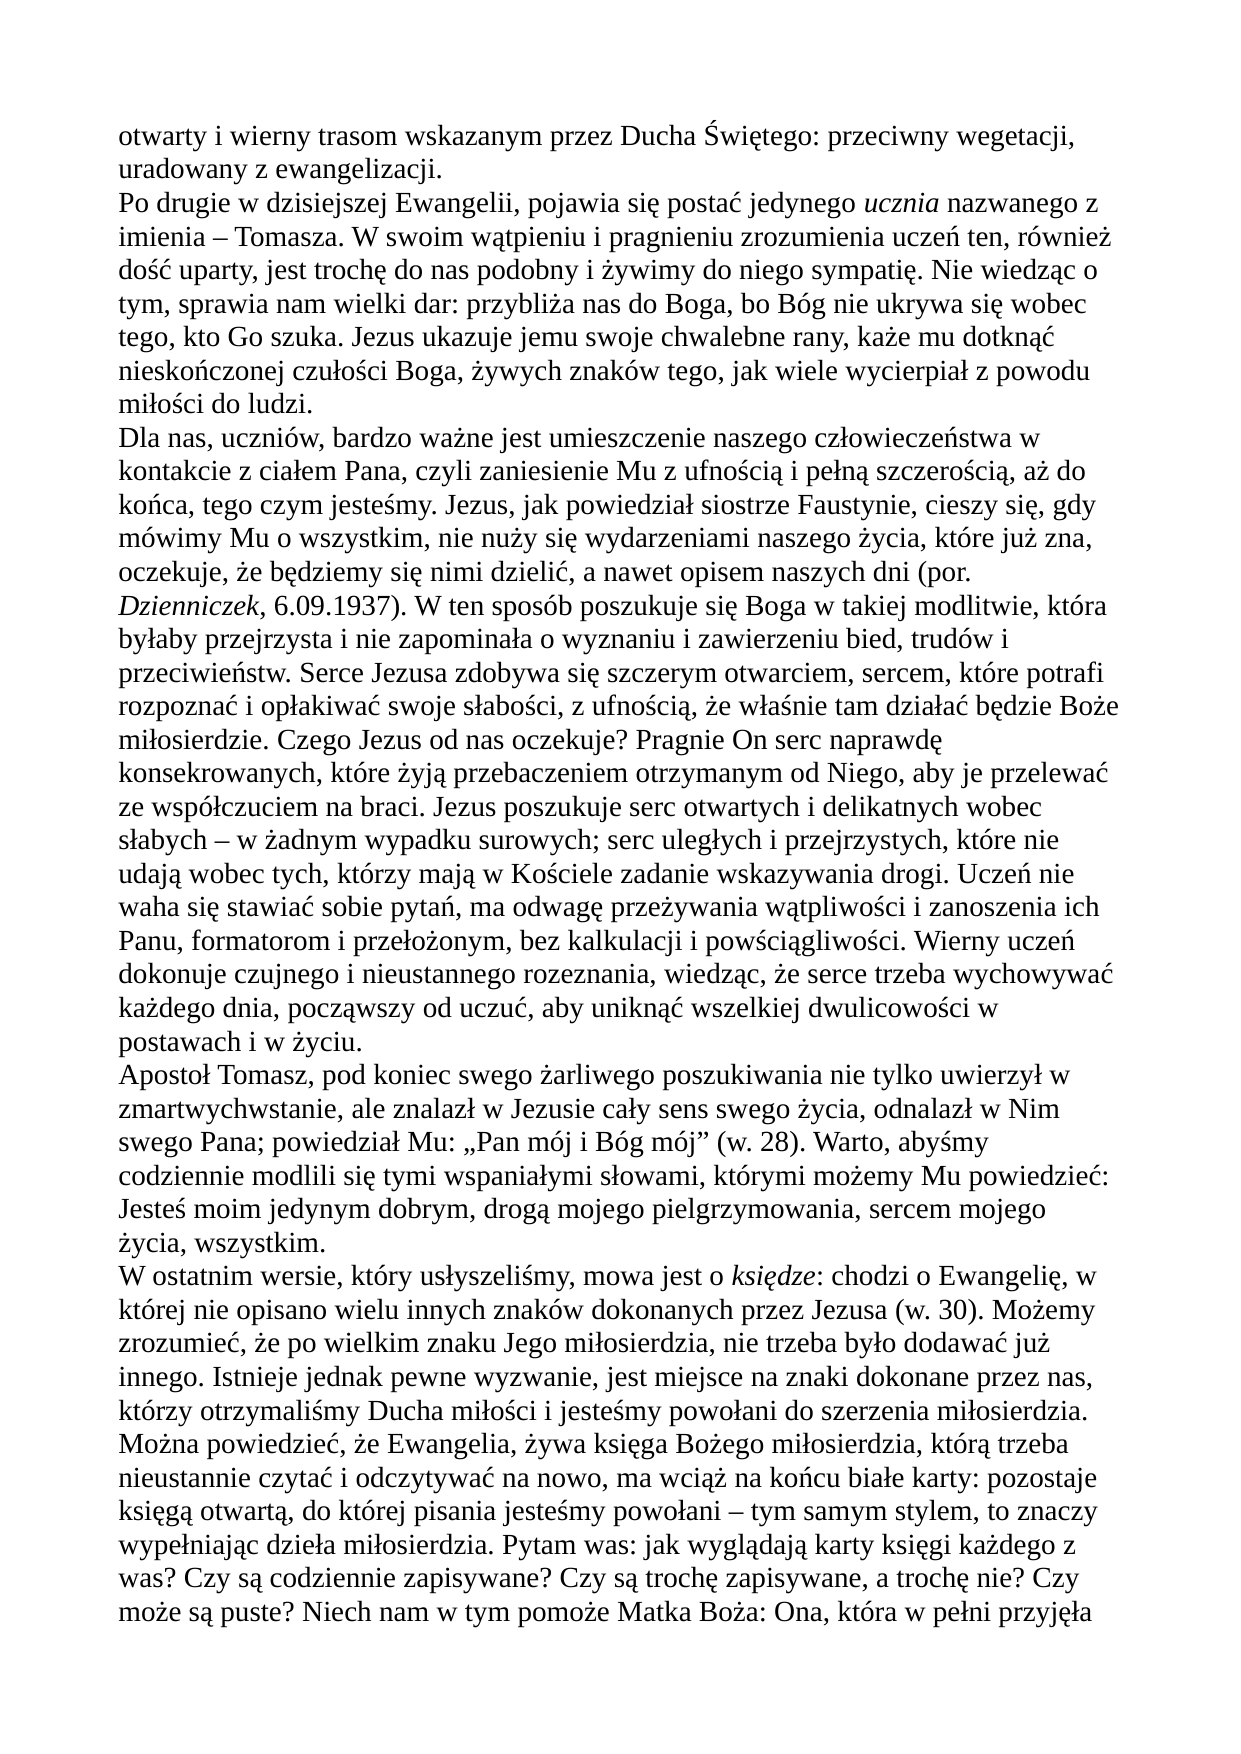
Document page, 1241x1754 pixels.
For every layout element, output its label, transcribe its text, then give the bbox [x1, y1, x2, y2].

text Dla nas, uczniów, bardzo ważne jest umieszczenie naszego człowieczeństwa w kontakcie z ciałem Pana, czyli zaniesienie Mu z ufnością i pełną szczerością, aż do końca, tego czym jesteśmy. Jezus, jak powiedział siostrze Faustynie, cieszy się, gdy mówimy Mu o wszystkim, nie nuży się wydarzeniami naszego życia, które już zna, oczekuje, że będziemy się nimi dzielić, a nawet opisem naszych dni (por. Dzienniczek, 6.09.1937). W ten sposób poszukuje się Boga w takiej modlitwie, która byłaby przejrzysta i nie zapominała o wyznaniu i zawierzeniu bied, trudów i przeciwieństw. Serce Jezusa zdobywa się szczerym otwarciem, sercem, które potrafi rozpoznać i opłakiwać swoje słabości, z ufnością, że właśnie tam działać będzie Boże miłosierdzie. Czego Jezus od nas oczekuje? Pragnie On serc naprawdę konsekrowanych, które żyją przebaczeniem otrzymanym od Niego, aby je przelewać ze współczuciem na braci. Jezus poszukuje serc otwartych i delikatnych wobec słabych – w żadnym wypadku surowych; serc uległych i przejrzystych, które nie udają wobec tych, którzy mają w Kościele zadanie wskazywania drogi. Uczeń nie waha się stawiać sobie pytań, ma odwagę przeżywania wątpliwości i zanoszenia ich Panu, formatorom i przełożonym, bez kalkulacji i powściągliwości. Wierny uczeń dokonuje czujnego i nieustannego rozeznania, wiedząc, że serce trzeba wychowywać każdego dnia, począwszy od uczuć, aby uniknąć wszelkiej dwulicowości w postawach i w życiu. [118, 420, 1122, 1057]
text otwarty i wierny trasom wskazanym przez Ducha Świętego: przeciwny wegetacji, uradowany z ewangelizacji. [118, 118, 1122, 185]
text W ostatnim wersie, który usłyszeliśmy, mowa jest o księdze: chodzi o Ewangelię, w której nie opisano wielu innych znaków dokonanych przez Jezusa (w. 30). Możemy zrozumieć, że po wielkim znaku Jego miłosierdzia, nie trzeba było dodawać już innego. Istnieje jednak pewne wyzwanie, jest miejsce na znaki dokonane przez nas, którzy otrzymaliśmy Ducha miłości i jesteśmy powołani do szerzenia miłosierdzia. Można powiedzieć, że Ewangelia, żywa księga Bożego miłosierdzia, którą trzeba nieustannie czytać i odczytywać na nowo, ma wciąż na końcu białe karty: pozostaje księgą otwartą, do której pisania jesteśmy powołani – tym samym stylem, to znaczy wypełniając dzieła miłosierdzia. Pytam was: jak wyglądają karty księgi każdego z was? Czy są codziennie zapisywane? Czy są trochę zapisywane, a trochę nie? Czy może są puste? Niech nam w tym pomoże Matka Boża: Ona, która w pełni przyjęła [118, 1258, 1122, 1627]
text Po drugie w dzisiejszej Ewangelii, pojawia się postać jedynego ucznia nazwanego z imienia – Tomasza. W swoim wątpieniu i pragnieniu zrozumienia uczeń ten, również dość uparty, jest trochę do nas podobny i żywimy do niego sympatię. Nie wiedząc o tym, sprawia nam wielki dar: przybliża nas do Boga, bo Bóg nie ukrywa się wobec tego, kto Go szuka. Jezus ukazuje jemu swoje chwalebne rany, każe mu dotknąć nieskończonej czułości Boga, żywych znaków tego, jak wiele wycierpiał z powodu miłości do ludzi. [118, 185, 1122, 420]
text Apostoł Tomasz, pod koniec swego żarliwego poszukiwania nie tylko uwierzył w zmartwychwstanie, ale znalazł w Jezusie cały sens swego życia, odnalazł w Nim swego Pana; powiedział Mu: „Pan mój i Bóg mój” (w. 28). Warto, abyśmy codziennie modlili się tymi wspaniałymi słowami, którymi możemy Mu powiedzieć: Jesteś moim jedynym dobrym, drogą mojego pielgrzymowania, sercem mojego życia, wszystkim. [118, 1057, 1122, 1258]
